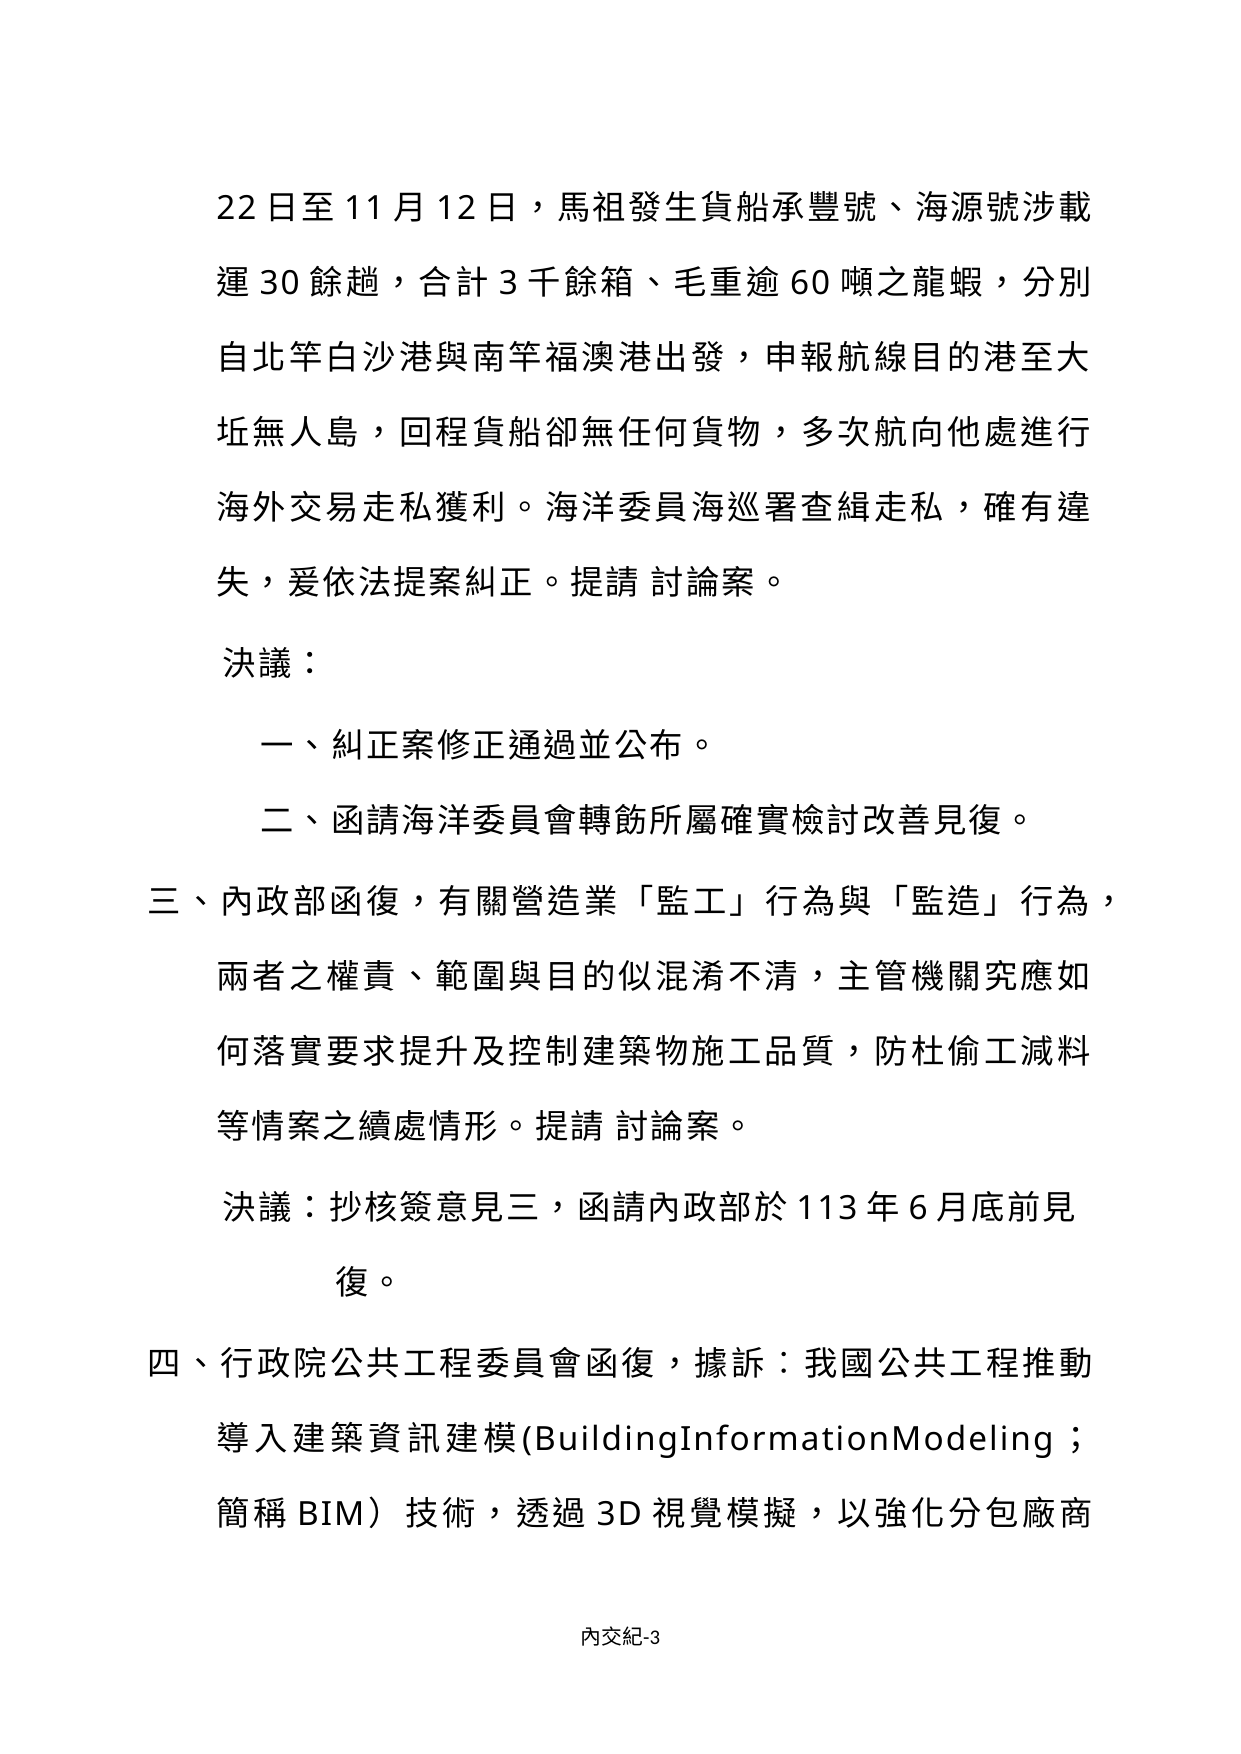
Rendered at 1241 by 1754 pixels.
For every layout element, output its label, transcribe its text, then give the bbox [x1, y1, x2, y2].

text 二、函請海洋委員會轉飭所屬確實檢討改善見復。 [252, 777, 1101, 857]
text 22日至11月12日，馬祖發生貨船承豐號、海源號涉載運30餘趟，合計3千餘箱、毛重逾60噸之龍蝦，分別自北竿白沙港與南竿福澳港出發，申報航線目的港至大坵無人島，回程貨船卻無任何貨物，多次航向他處進行海外交易走私獲利。海洋委員海巡署查緝走私，確有違失，爰依法提案糾正。提請 討論案。 [139, 166, 1101, 620]
text 一、糾正案修正通過並公布。 [252, 703, 1101, 777]
text 三、內政部函復，有關營造業「監工」行為與「監造」行為，兩者之權責、範圍與目的似混淆不清，主管機關究應如何落實要求提升及控制建築物施工品質，防杜偷工減料等情案之續處情形。提請 討論案。 [139, 859, 1101, 1163]
text 四、行政院公共工程委員會函復，據訴︰我國公共工程推動導入建築資訊建模(BuildingInformationModeling；簡稱BIM）技術，透過3D視覺模擬，以強化分包廠商 [139, 1322, 1101, 1551]
text 決議：抄核簽意見三，函請內政部於113年6月底前見復。 [214, 1166, 1101, 1320]
text 決議： [214, 622, 1101, 701]
